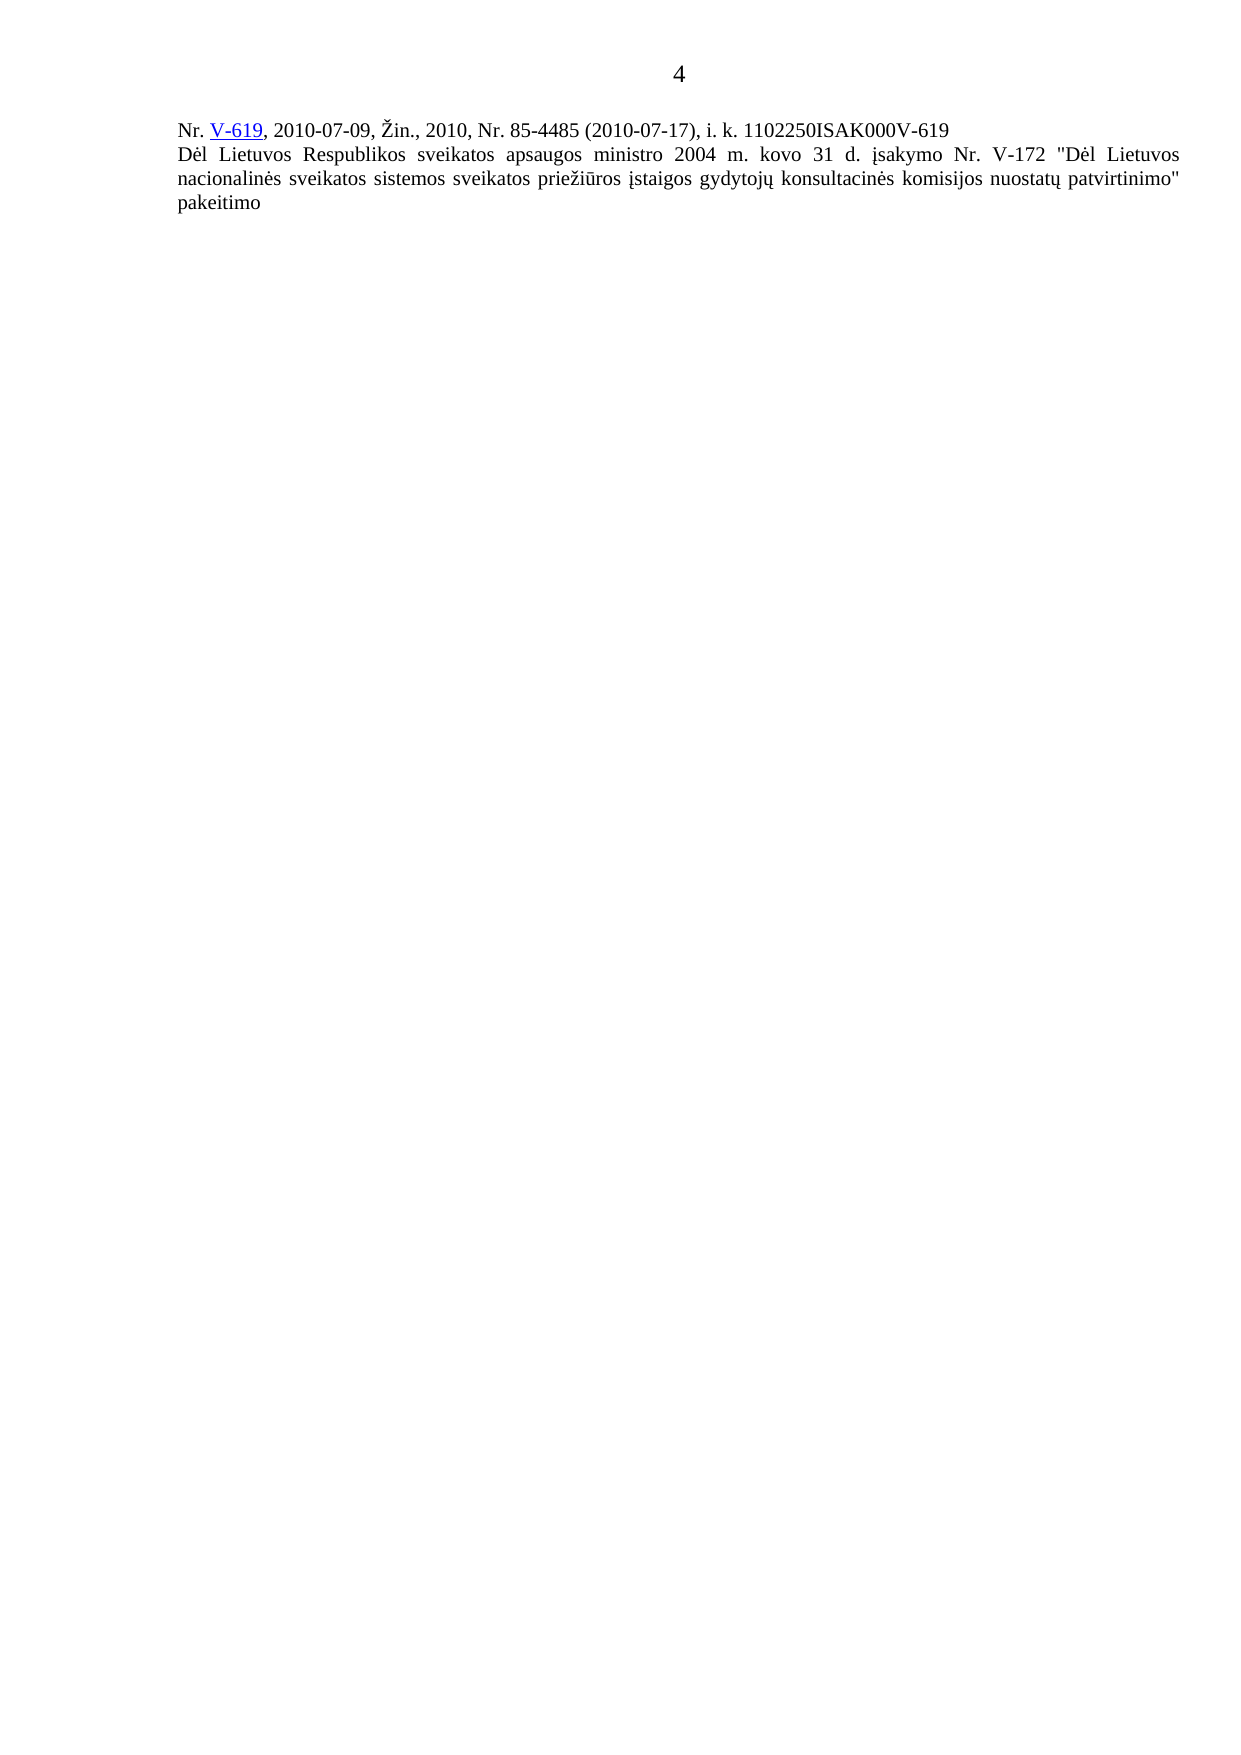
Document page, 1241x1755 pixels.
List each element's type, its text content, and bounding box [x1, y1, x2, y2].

text Dėl Lietuvos Respublikos sveikatos apsaugos ministro 2004 m. kovo 31 d. įsakymo Nr. V-172 "Dėl Lietuvos nacionalinės sveikatos sistemos sveikatos priežiūros įstaigos gydytojų konsultacinės komisijos nuostatų patvirtinimo" pakeitimo [177, 142, 1181, 214]
text Nr. V-619, 2010-07-09, Žin., 2010, Nr. 85-4485 (2010-07-17), i. k. 1102250ISAK000V-619 [177, 118, 1181, 142]
